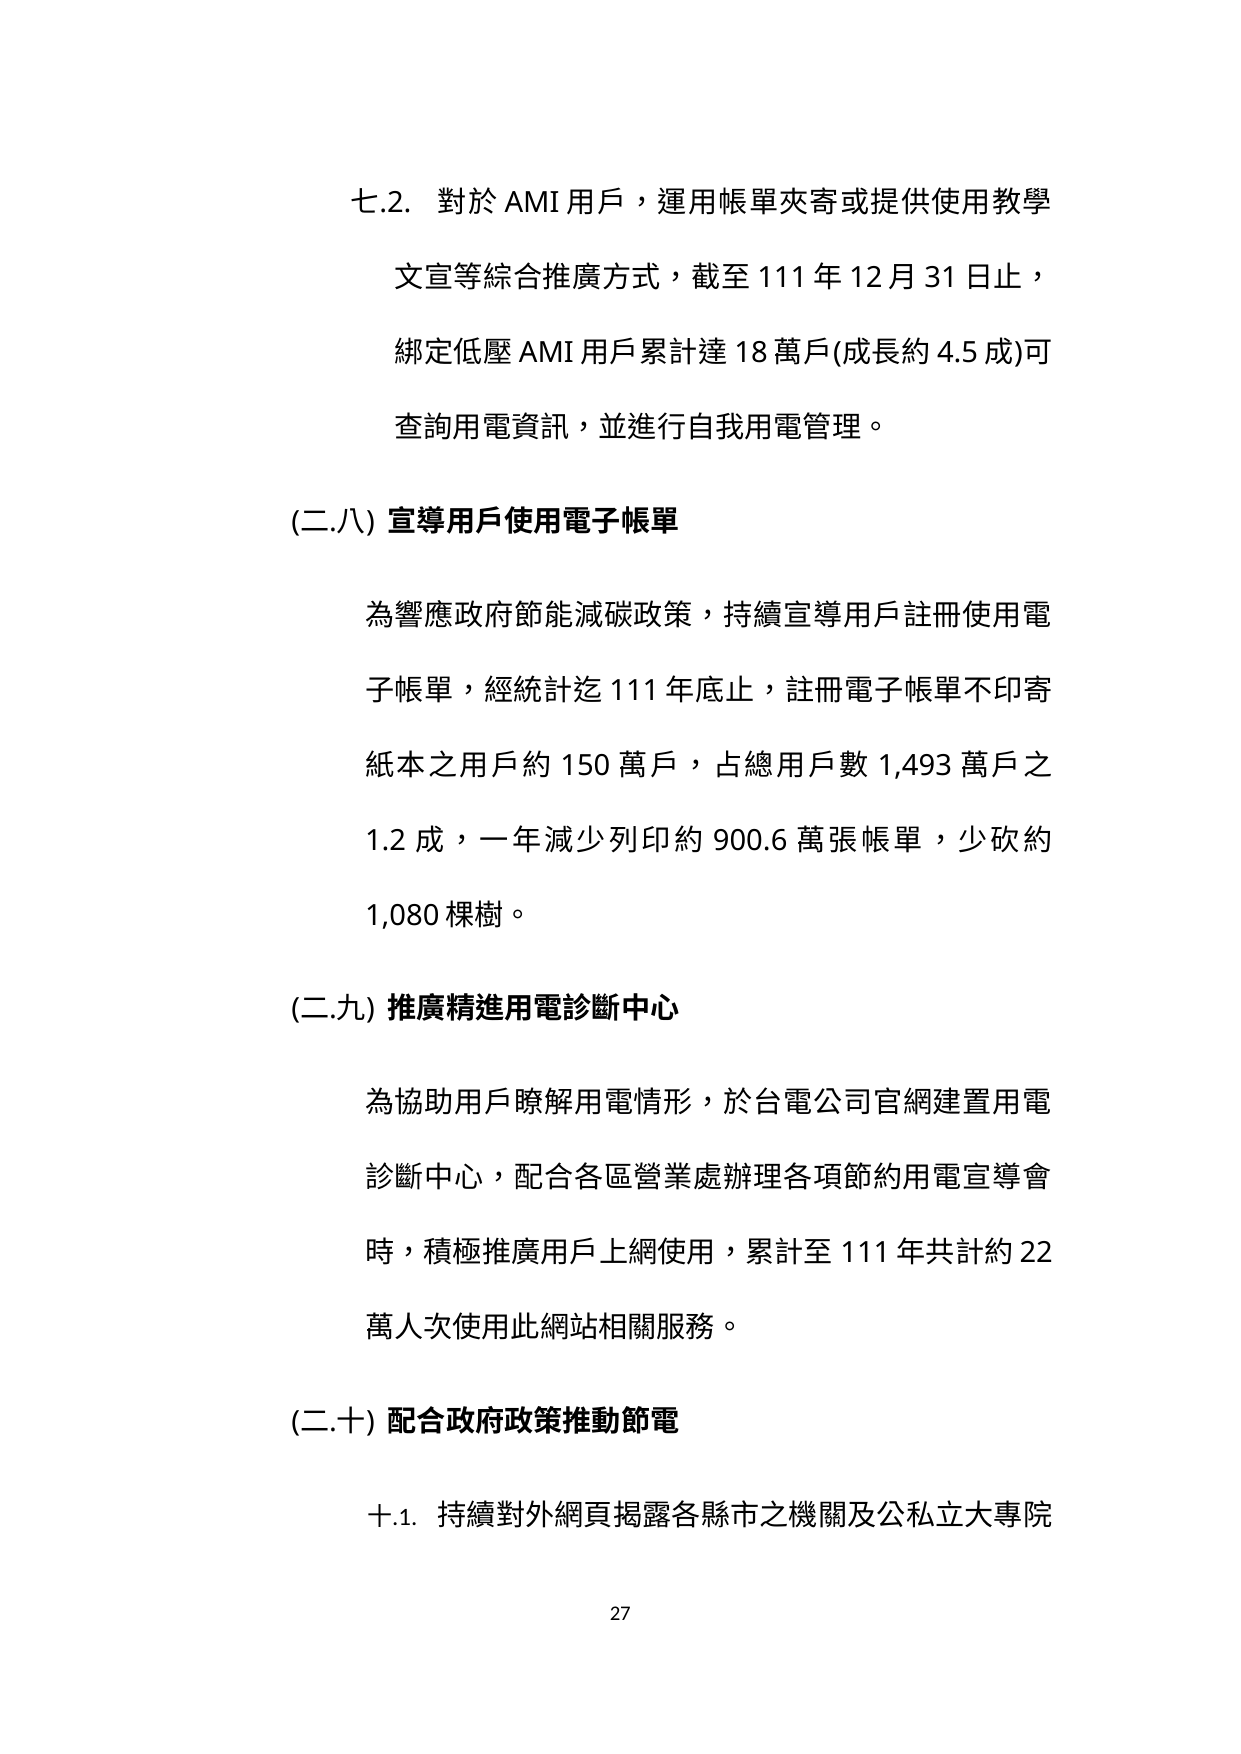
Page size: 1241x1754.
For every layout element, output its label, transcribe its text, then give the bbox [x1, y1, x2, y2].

list 持續對外網頁揭露各縣市之機關及公私立大專院 [367, 1475, 1053, 1550]
list 為響應政府節能減碳政策，持續宣導用戶註冊使用電子帳單，經統計迄111年底止，註冊電子帳單不印寄紙本之用戶約150萬戶，占總用戶數1,493萬戶之1.2成，一年減少列印約900.6萬張帳單，少砍約1,080棵樹。 [365, 575, 1053, 950]
list 對於AMI用戶，運用帳單夾寄或提供使用教學文宣等綜合推廣方式，截至111年12月31日止，綁定低壓AMI用戶累計達18萬戶(成長約4.5成)可查詢用電資訊，並進行自我用電管理。 [350, 162, 1053, 462]
list 為協助用戶瞭解用電情形，於台電公司官網建置用電診斷中心，配合各區營業處辦理各項節約用電宣導會時，積極推廣用戶上網使用，累計至111年共計約22萬人次使用此網站相關服務。 [365, 1062, 1053, 1362]
list 配合政府政策推動節電 [291, 1381, 1053, 1456]
list 推廣精進用電診斷中心 [291, 969, 1053, 1044]
list 宣導用戶使用電子帳單 [291, 481, 1053, 556]
